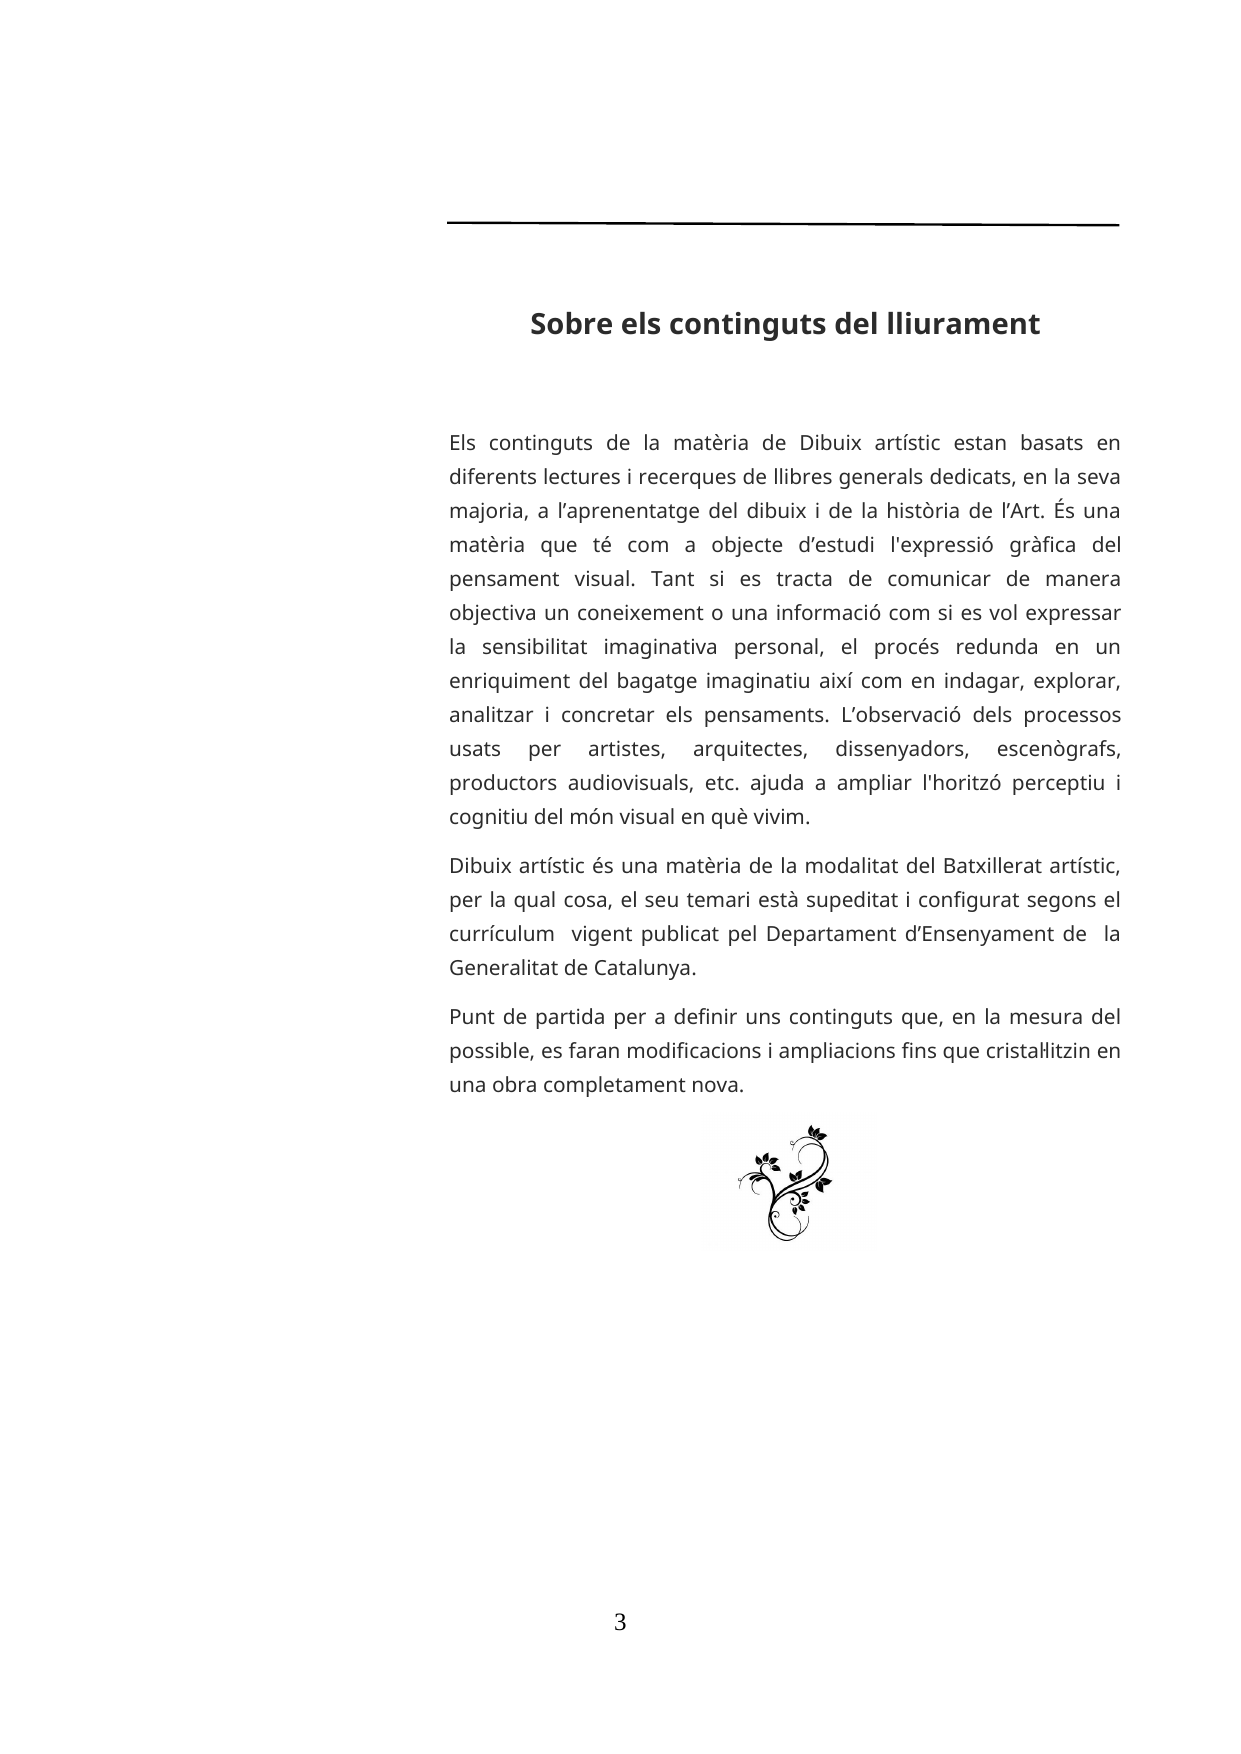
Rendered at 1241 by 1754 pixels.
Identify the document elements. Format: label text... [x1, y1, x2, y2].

picture [701, 1112, 877, 1251]
text Punt de partida per a definir uns continguts que, en la mesura del possible, es faran modificacions i ampliacions fins que cristal·litzin en una obra completament nova. [449, 1002, 1122, 1098]
text Sobre els continguts del lliurament [449, 303, 1122, 343]
text Els continguts de la matèria de Dibuix artístic estan basats en diferents lectures i recerques de llibres generals dedicats, en la seva majoria, a l’aprenentatge del dibuix i de la història de l’Art. És una matèria que té com a objecte d’estudi l'expressió gràfica del pensament visual. Tant si es tracta de comunicar de manera objectiva un coneixement o una informació com si es vol expressar la sensibilitat imaginativa personal, el procés redunda en un enriquiment del bagatge imaginatiu així com en indagar, explorar, analitzar i concretar els pensaments. L’observació dels processos usats per artistes, arquitectes, dissenyadors, escenògrafs, productors audiovisuals, etc. ajuda a ampliar l'horitzó perceptiu i cognitiu del món visual en què vivim. [449, 428, 1122, 831]
text Dibuix artístic és una matèria de la modalitat del Batxillerat artístic, per la qual cosa, el seu temari està supeditat i configurat segons el currículum vigent publicat pel Departament d’Ensenyament de la Generalitat de Catalunya. [449, 851, 1122, 982]
